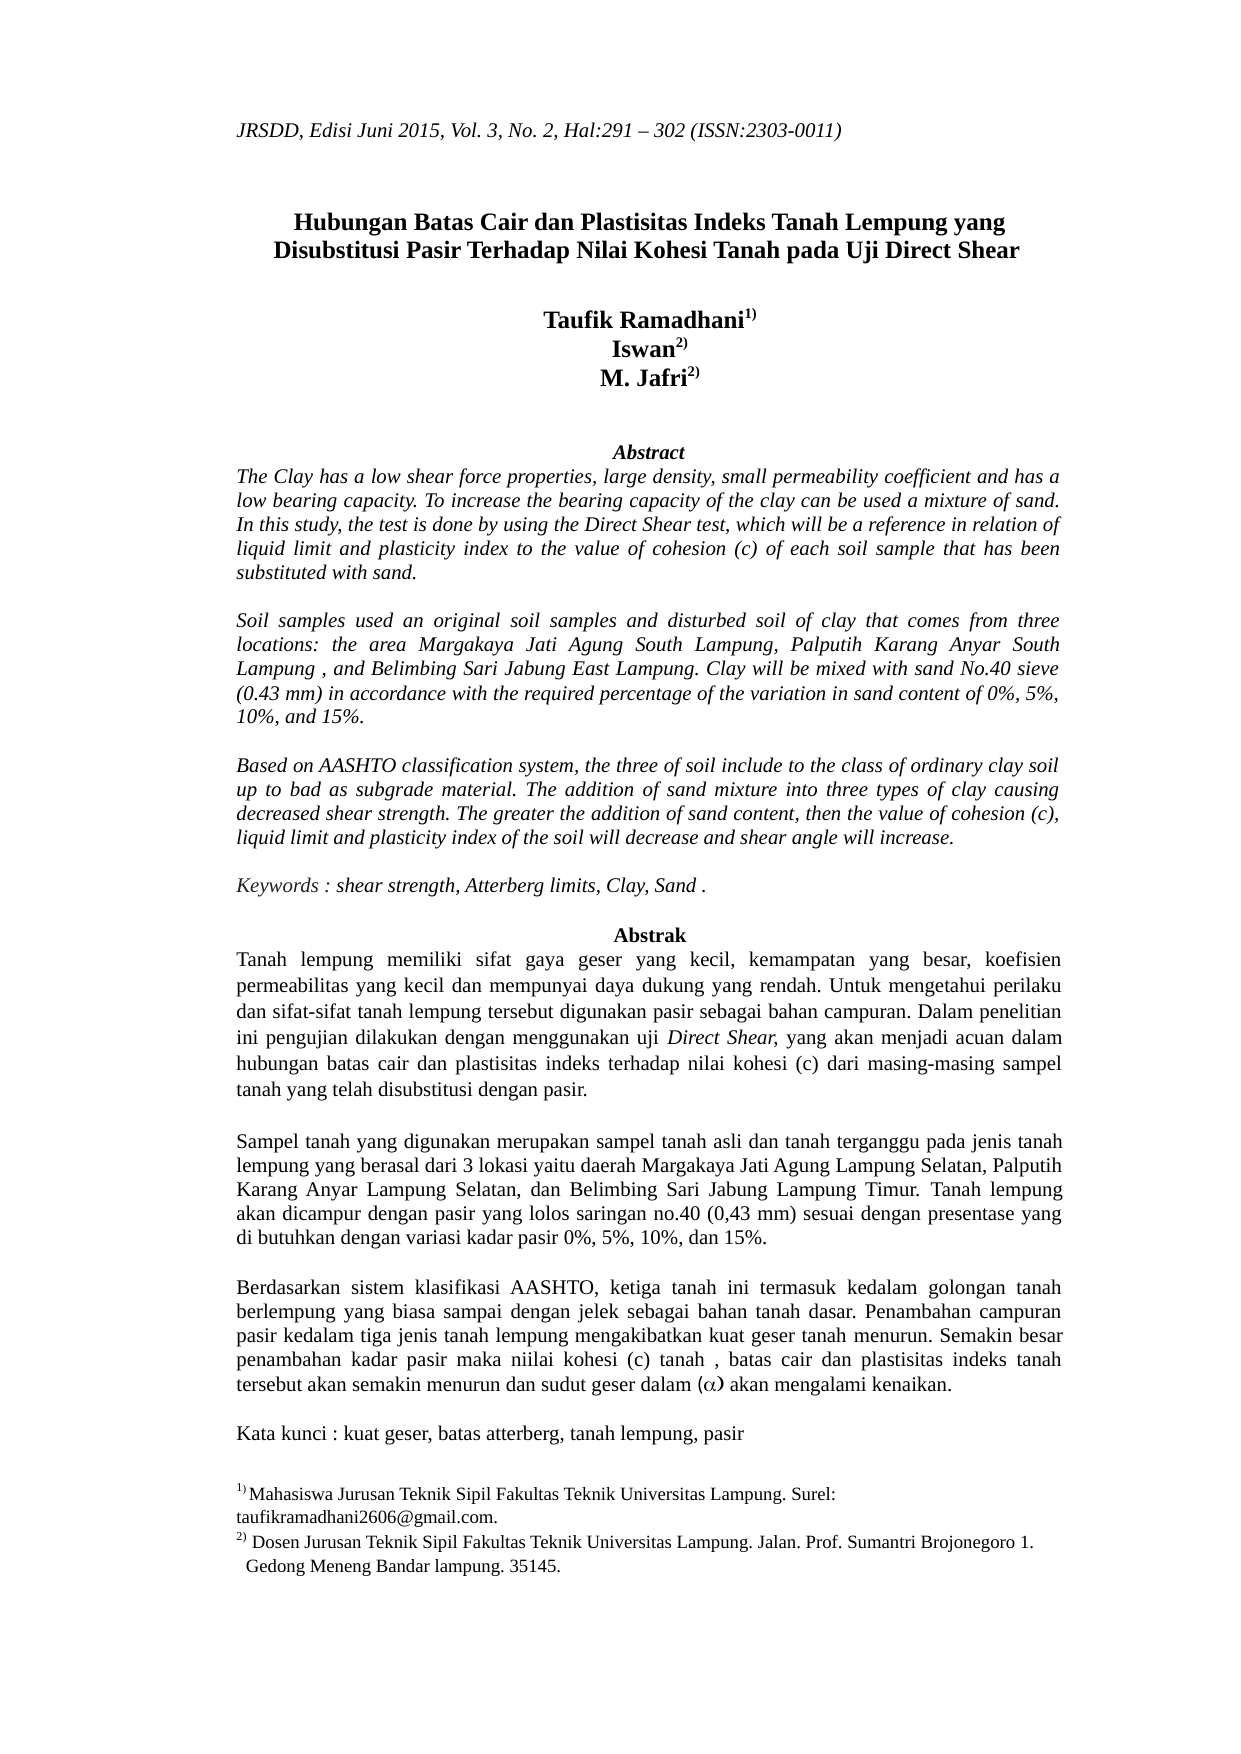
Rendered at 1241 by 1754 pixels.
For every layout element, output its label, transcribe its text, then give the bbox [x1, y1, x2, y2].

text The Clay has a low shear force properties, large density, small permeability coefficient and has a low bearing capacity. To increase the bearing capacity of the clay can be used a mixture of sand. In this study, the test is done by using the Direct Shear test, which will be a reference in relation of liquid limit and plasticity index to the value of cohesion (c) of each soil sample that has been substituted with sand. [236, 464, 1063, 584]
text Soil samples used an original soil samples and disturbed soil of clay that comes from three locations: the area Margakaya Jati Agung South Lampung, Palputih Karang Anyar South Lampung , and Belimbing Sari Jabung East Lampung. Clay will be mixed with sand No.40 sieve (0.43 mm) in accordance with the required percentage of the variation in sand content of 0%, 5%, 10%, and 15%. [236, 608, 1063, 728]
text Kata kunci : kuat geser, batas atterberg, tanah lempung, pasir [236, 1421, 1063, 1444]
text Iswan) [236, 334, 1063, 363]
text Keywords : shear strength, Atterberg limits, Clay, Sand . [236, 873, 1063, 897]
text Sampel tanah yang digunakan merupakan sampel tanah asli dan tanah terganggu pada jenis tanah lempung yang berasal dari 3 lokasi yaitu daerah Margakaya Jati Agung Lampung Selatan, Palputih Karang Anyar Lampung Selatan, dan Belimbing Sari Jabung Lampung Timur. Tanah lempung akan dicampur dengan pasir yang lolos saringan no.40 (0,43 mm) sesuai dengan presentase yang di butuhkan dengan variasi kadar pasir 0%, 5%, 10%, dan 15%. [236, 1128, 1063, 1249]
text Berdasarkan sistem klasifikasi AASHTO, ketiga tanah ini termasuk kedalam golongan tanah berlempung yang biasa sampai dengan jelek sebagai bahan tanah dasar. Penambahan campuran pasir kedalam tiga jenis tanah lempung mengakibatkan kuat geser tanah menurun. Semakin besar penambahan kadar pasir maka niilai kohesi (c) tanah , batas cair dan plastisitas indeks tanah tersebut akan semakin menurun dan sudut geser dalam () akan mengalami kenaikan. [236, 1275, 1063, 1396]
text Abstract [236, 440, 1063, 464]
text Abstrak [236, 923, 1063, 947]
text Taufik Ramadhani) [236, 305, 1063, 334]
text Tanah lempung memiliki sifat gaya geser yang kecil, kemampatan yang besar, koefisien permeabilitas yang kecil dan mempunyai daya dukung yang rendah. Untuk mengetahui perilaku dan sifat-sifat tanah lempung tersebut digunakan pasir sebagai bahan campuran. Dalam penelitian ini pengujian dilakukan dengan menggunakan uji Direct Shear, yang akan menjadi acuan dalam hubungan batas cair dan plastisitas indeks terhadap nilai kohesi (c) dari masing-masing sampel tanah yang telah disubstitusi dengan pasir. [236, 947, 1063, 1101]
text ) Mahasiswa Jurusan Teknik Sipil Fakultas Teknik Universitas Lampung. Surel: taufikramadhani2606@gmail.com. [236, 1481, 1063, 1528]
text ) Dosen Jurusan Teknik Sipil Fakultas Teknik Universitas Lampung. Jalan. Prof. Sumantri Brojonegoro 1. Gedong Meneng Bandar lampung. 35145. [236, 1529, 1063, 1577]
text Based on AASHTO classification system, the three of soil include to the class of ordinary clay soil up to bad as subgrade material. The addition of sand mixture into three types of clay causing decreased shear strength. The greater the addition of sand content, then the value of cohesion (c), liquid limit and plasticity index of the soil will decrease and shear angle will increase. [236, 753, 1063, 849]
text Hubungan Batas Cair dan Plastisitas Indeks Tanah Lempung yang Disubstitusi Pasir Terhadap Nilai Kohesi Tanah pada Uji Direct Shear [236, 207, 1063, 264]
text M. Jafri2) [236, 363, 1063, 392]
